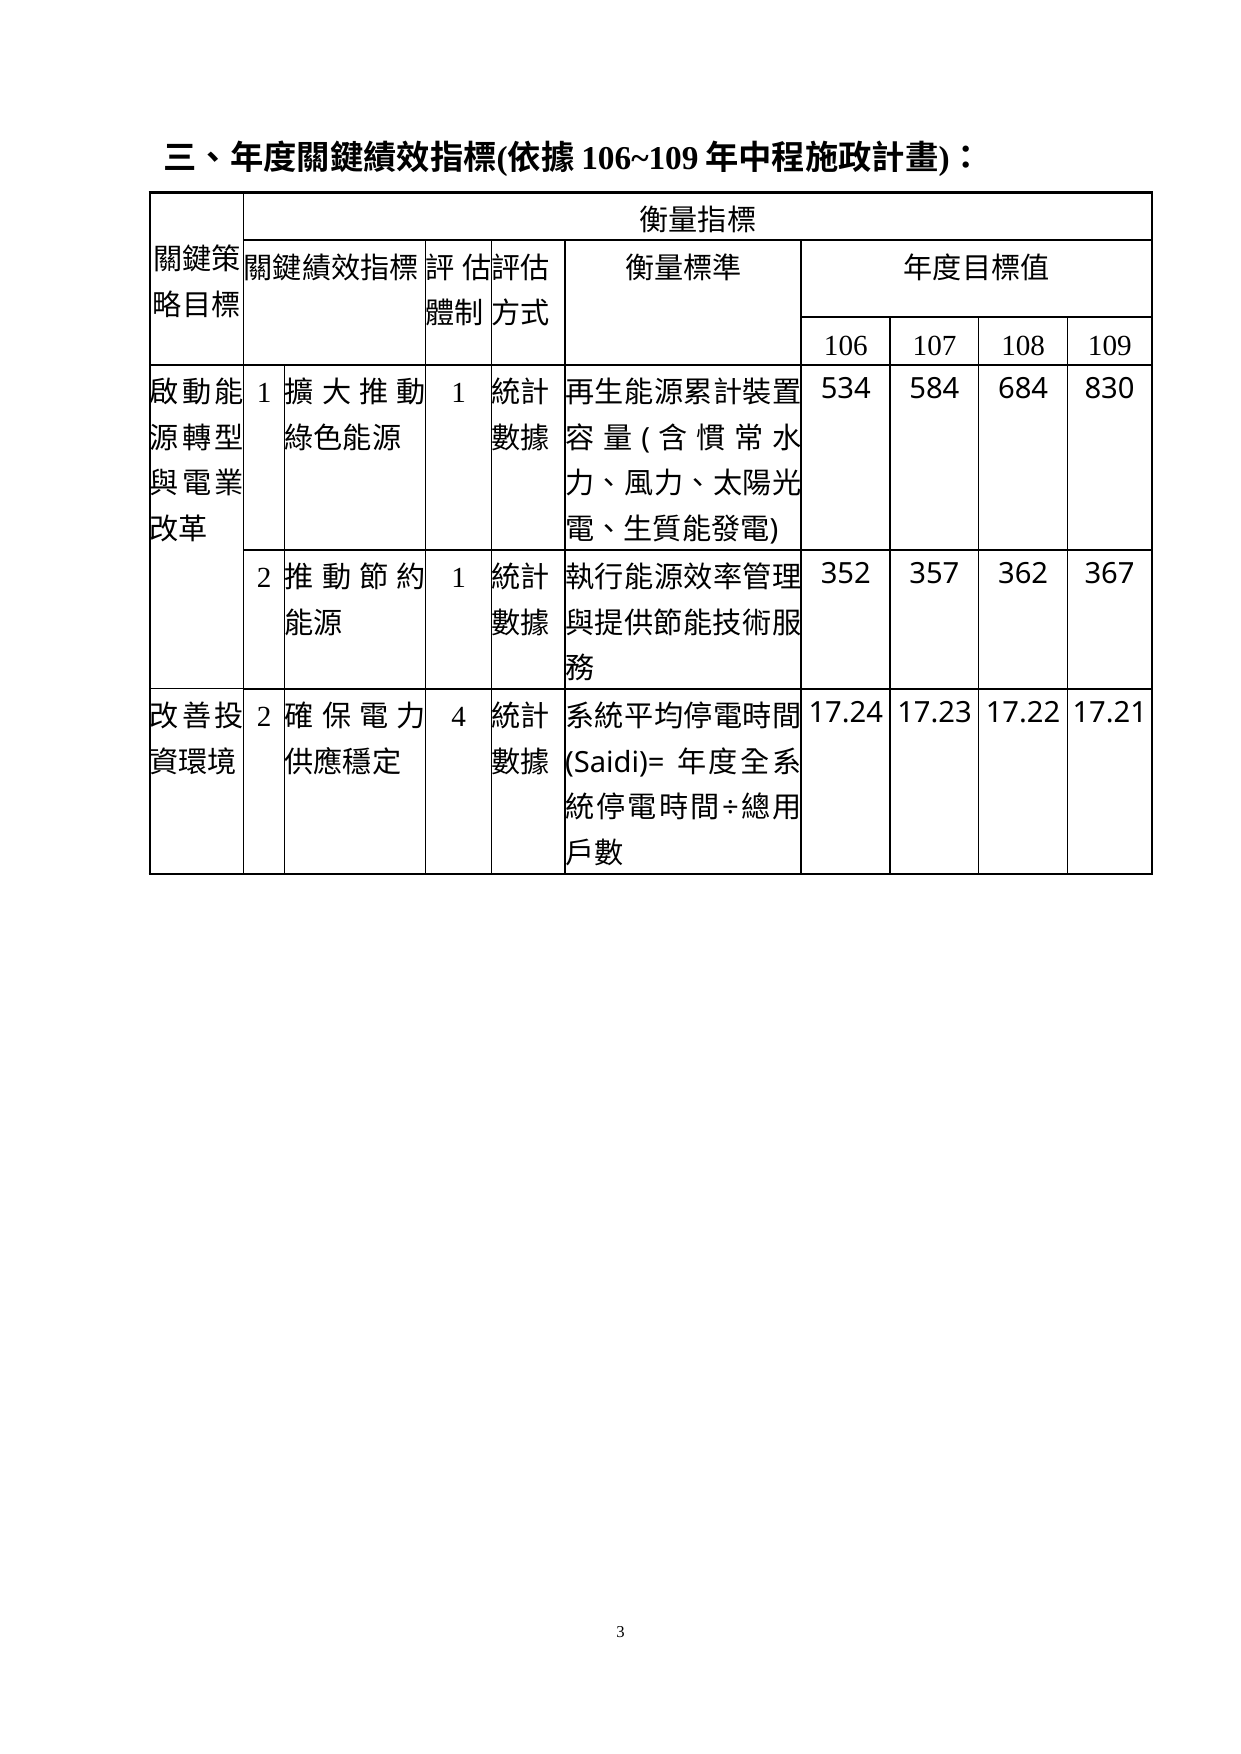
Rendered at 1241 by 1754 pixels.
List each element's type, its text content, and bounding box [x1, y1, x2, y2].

table_cell 評估 方式 [492, 241, 564, 364]
table_cell 年度目標值 [802, 241, 1151, 316]
table_cell 啟動能源轉型與電業改革 [151, 366, 243, 688]
table_cell 1 [244, 366, 284, 549]
table_cell 衡量標準 [566, 241, 800, 364]
table_cell 統計數據 [492, 690, 564, 873]
table_cell 1 [426, 366, 491, 549]
table_cell 2 [244, 690, 284, 873]
text 三、年度關鍵績效指標(依據106~109年中程施政計畫)： [163, 131, 1090, 179]
table_cell 109 [1068, 318, 1151, 364]
table_cell 關鍵績效指標 [244, 241, 425, 364]
table_header 關鍵策略目標 [151, 194, 243, 364]
table_cell 確保電力供應穩定 [285, 690, 425, 873]
table_cell 4 [426, 690, 491, 873]
table_cell 評估體制 [426, 241, 491, 364]
table_cell 362 [979, 551, 1067, 688]
table_cell 17.22 [979, 690, 1067, 873]
table_cell 584 [891, 366, 978, 549]
table_cell 17.23 [891, 690, 978, 873]
table_cell 推動節約能源 [285, 551, 425, 688]
table_cell 統計數據 [492, 366, 564, 549]
table_cell 系統平均停電時間(Saidi)= 年度全系統停電時間÷總用戶數 [566, 690, 800, 873]
table_cell 執行能源效率管理與提供節能技術服務 [566, 551, 800, 688]
table_cell 107 [891, 318, 978, 364]
table_cell 2 [244, 551, 284, 688]
table_cell 684 [979, 366, 1067, 549]
table_cell 830 [1068, 366, 1151, 549]
table_cell 17.21 [1068, 690, 1151, 873]
table_cell 再生能源累計裝置容量(含慣常水力、風力、太陽光電、生質能發電) [566, 366, 800, 549]
table_cell 357 [891, 551, 978, 688]
table_cell 534 [802, 366, 889, 549]
table_cell 統計數據 [492, 551, 564, 688]
table_cell 352 [802, 551, 889, 688]
table_cell 106 [802, 318, 889, 364]
table_cell 108 [979, 318, 1067, 364]
table_cell 17.24 [802, 690, 889, 873]
table_header 衡量指標 [244, 194, 1151, 239]
table_cell 改善投資環境 [151, 689, 243, 873]
table_cell 1 [426, 551, 491, 688]
table_cell 367 [1068, 551, 1151, 688]
table_cell 擴大推動綠色能源 [285, 366, 425, 549]
